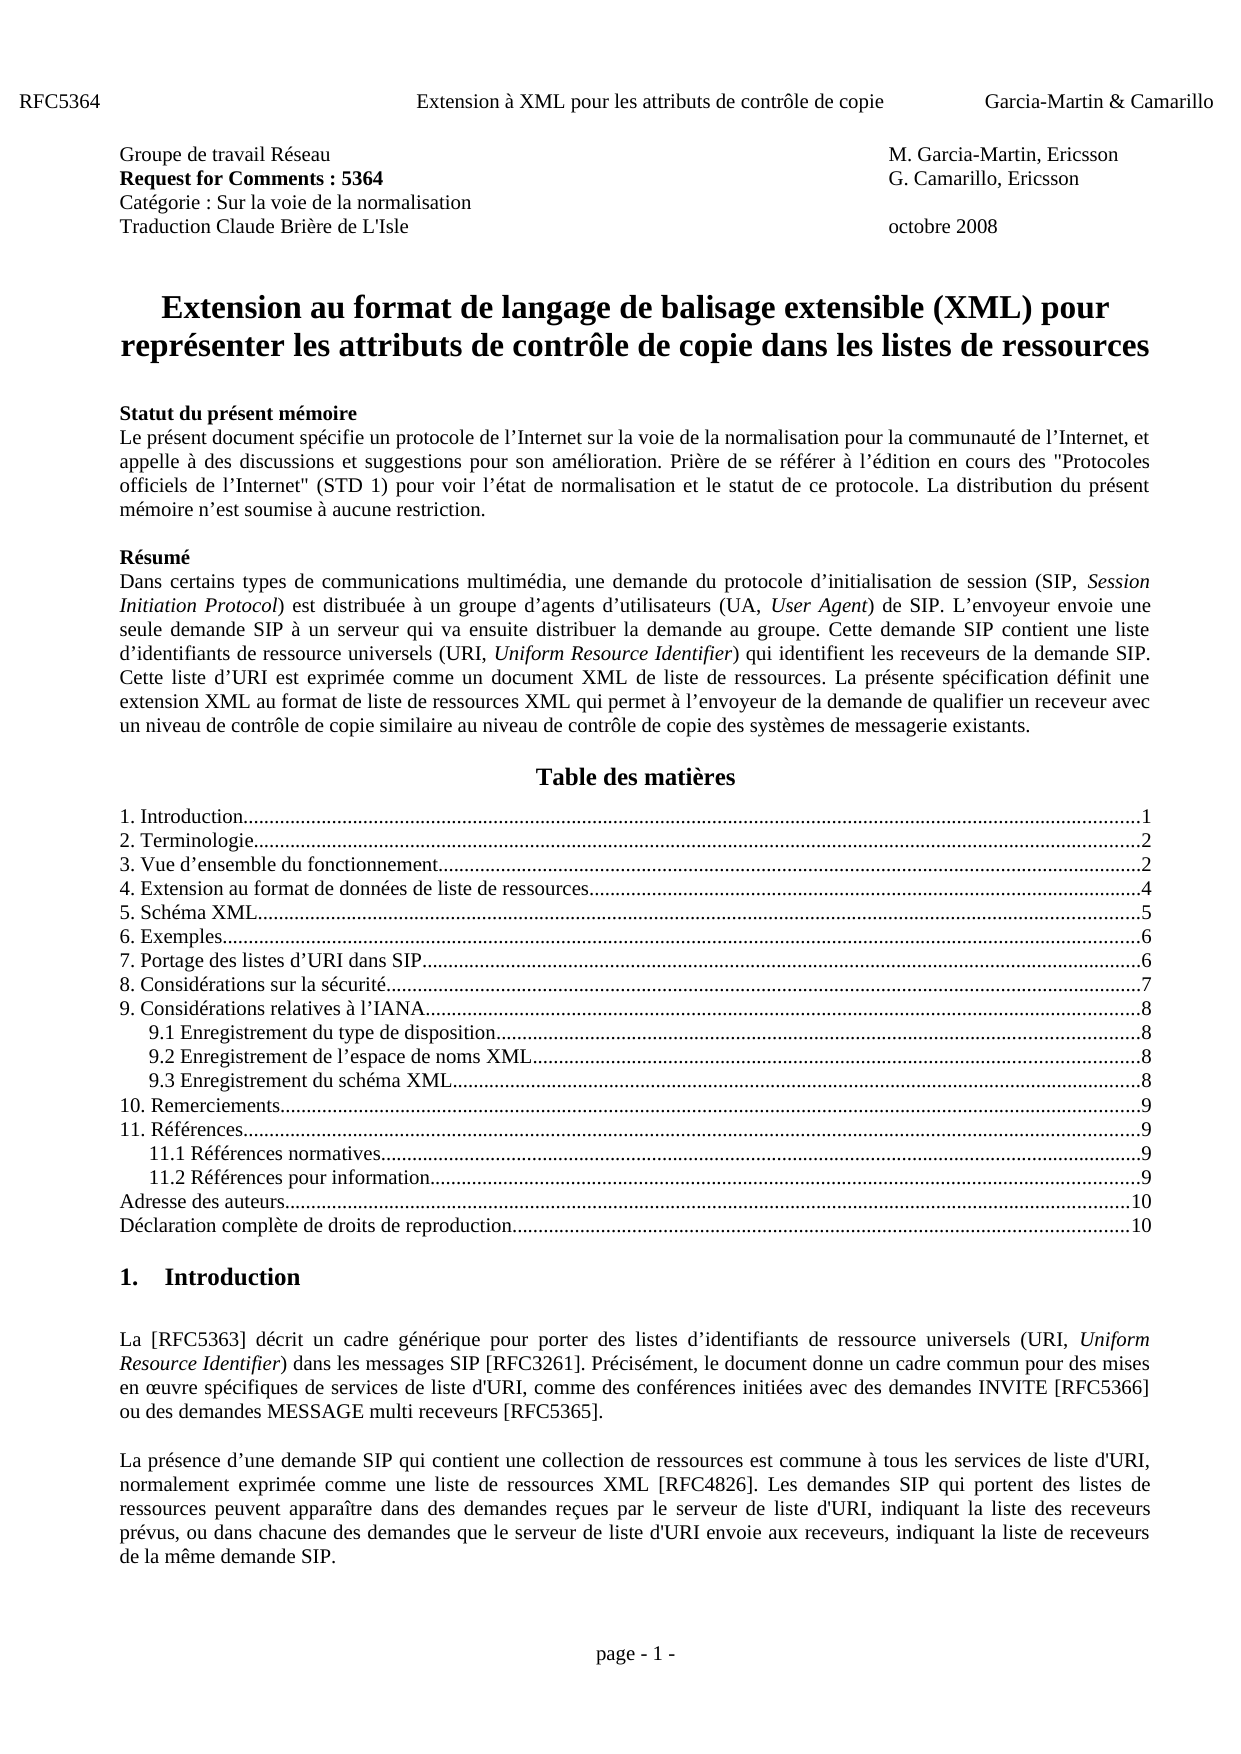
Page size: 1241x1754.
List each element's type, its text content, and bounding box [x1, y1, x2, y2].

text 11.1 Références normatives 9 [149, 1141, 1152, 1165]
text La [RFC5363] décrit un cadre générique pour porter des listes d’identifiants de ressource universels (URI, Uniform Resource Identifier) dans les messages SIP [RFC3261]. Précisément, le document donne un cadre commun pour des mises en œuvre spécifiques de services de liste d'URI, comme des conférences initiées avec des demandes INVITE [RFC5366] ou des demandes MESSAGE multi receveurs [RFC5365]. [119, 1327, 1152, 1423]
text 9.3 Enregistrement du schéma XML 8 [149, 1068, 1152, 1092]
text 1. Introduction 1 [119, 804, 1152, 828]
text 10. Remerciements 9 [119, 1092, 1152, 1117]
text 9.2 Enregistrement de l’espace de noms XML 8 [149, 1044, 1152, 1068]
subtitle Table des matières [119, 762, 1152, 791]
text 3. Vue d’ensemble du fonctionnement 2 [119, 852, 1152, 876]
text 7. Portage des listes d’URI dans SIP 6 [119, 948, 1152, 972]
text 6. Exemples 6 [119, 924, 1152, 948]
subtitle Extension au format de langage de balisage extensible (XML) pour représenter les attributs de contrôle de copie dans les listes de ressources [119, 287, 1152, 364]
text Dans certains types de communications multimédia, une demande du protocole d’initialisation de session (SIP, Session Initiation Protocol) est distribuée à un groupe d’agents d’utilisateurs (UA, User Agent) de SIP. L’envoyeur envoie une seule demande SIP à un serveur qui va ensuite distribuer la demande au groupe. Cette demande SIP contient une liste d’identifiants de ressource universels (URI, Uniform Resource Identifier) qui identifient les receveurs de la demande SIP. Cette liste d’URI est exprimée comme un document XML de liste de ressources. La présente spécification définit une extension XML au format de liste de ressources XML qui permet à l’envoyeur de la demande de qualifier un receveur avec un niveau de contrôle de copie similaire au niveau de contrôle de copie des systèmes de messagerie existants. [119, 569, 1152, 737]
text Catégorie : Sur la voie de la normalisation [119, 190, 1152, 214]
text 4. Extension au format de données de liste de ressources 4 [119, 876, 1152, 900]
text 9.1 Enregistrement du type de disposition 8 [149, 1020, 1152, 1044]
text 5. Schéma XML 5 [119, 900, 1152, 924]
subtitle 1. Introduction [119, 1262, 1152, 1291]
text 11. Références 9 [119, 1117, 1152, 1141]
text La présence d’une demande SIP qui contient une collection de ressources est commune à tous les services de liste d'URI, normalement exprimée comme une liste de ressources XML [RFC4826]. Les demandes SIP qui portent des listes de ressources peuvent apparaître dans des demandes reçues par le serveur de liste d'URI, indiquant la liste des receveurs prévus, ou dans chacune des demandes que le serveur de liste d'URI envoie aux receveurs, indiquant la liste de receveurs de la même demande SIP. [119, 1447, 1152, 1568]
text 8. Considérations sur la sécurité 7 [119, 972, 1152, 996]
text Traduction Claude Brière de L'Isle octobre 2008 [119, 214, 1152, 238]
text Request for Comments : 5364 G. Camarillo, Ericsson [119, 166, 1152, 190]
text 11.2 Références pour information 9 [149, 1165, 1152, 1189]
text Le présent document spécifie un protocole de l’Internet sur la voie de la normalisation pour la communauté de l’Internet, et appelle à des discussions et suggestions pour son amélioration. Prière de se référer à l’édition en cours des "Protocoles officiels de l’Internet" (STD 1) pour voir l’état de normalisation et le statut de ce protocole. La distribution du présent mémoire n’est soumise à aucune restriction. [119, 425, 1152, 521]
text 9. Considérations relatives à l’IANA 8 [119, 996, 1152, 1020]
text Résumé [119, 545, 1152, 569]
text Statut du présent mémoire [119, 401, 1152, 425]
text Groupe de travail Réseau M. Garcia-Martin, Ericsson [119, 142, 1152, 166]
text Déclaration complète de droits de reproduction 10 [119, 1213, 1152, 1237]
text 2. Terminologie 2 [119, 828, 1152, 852]
text Adresse des auteurs 10 [119, 1189, 1152, 1213]
